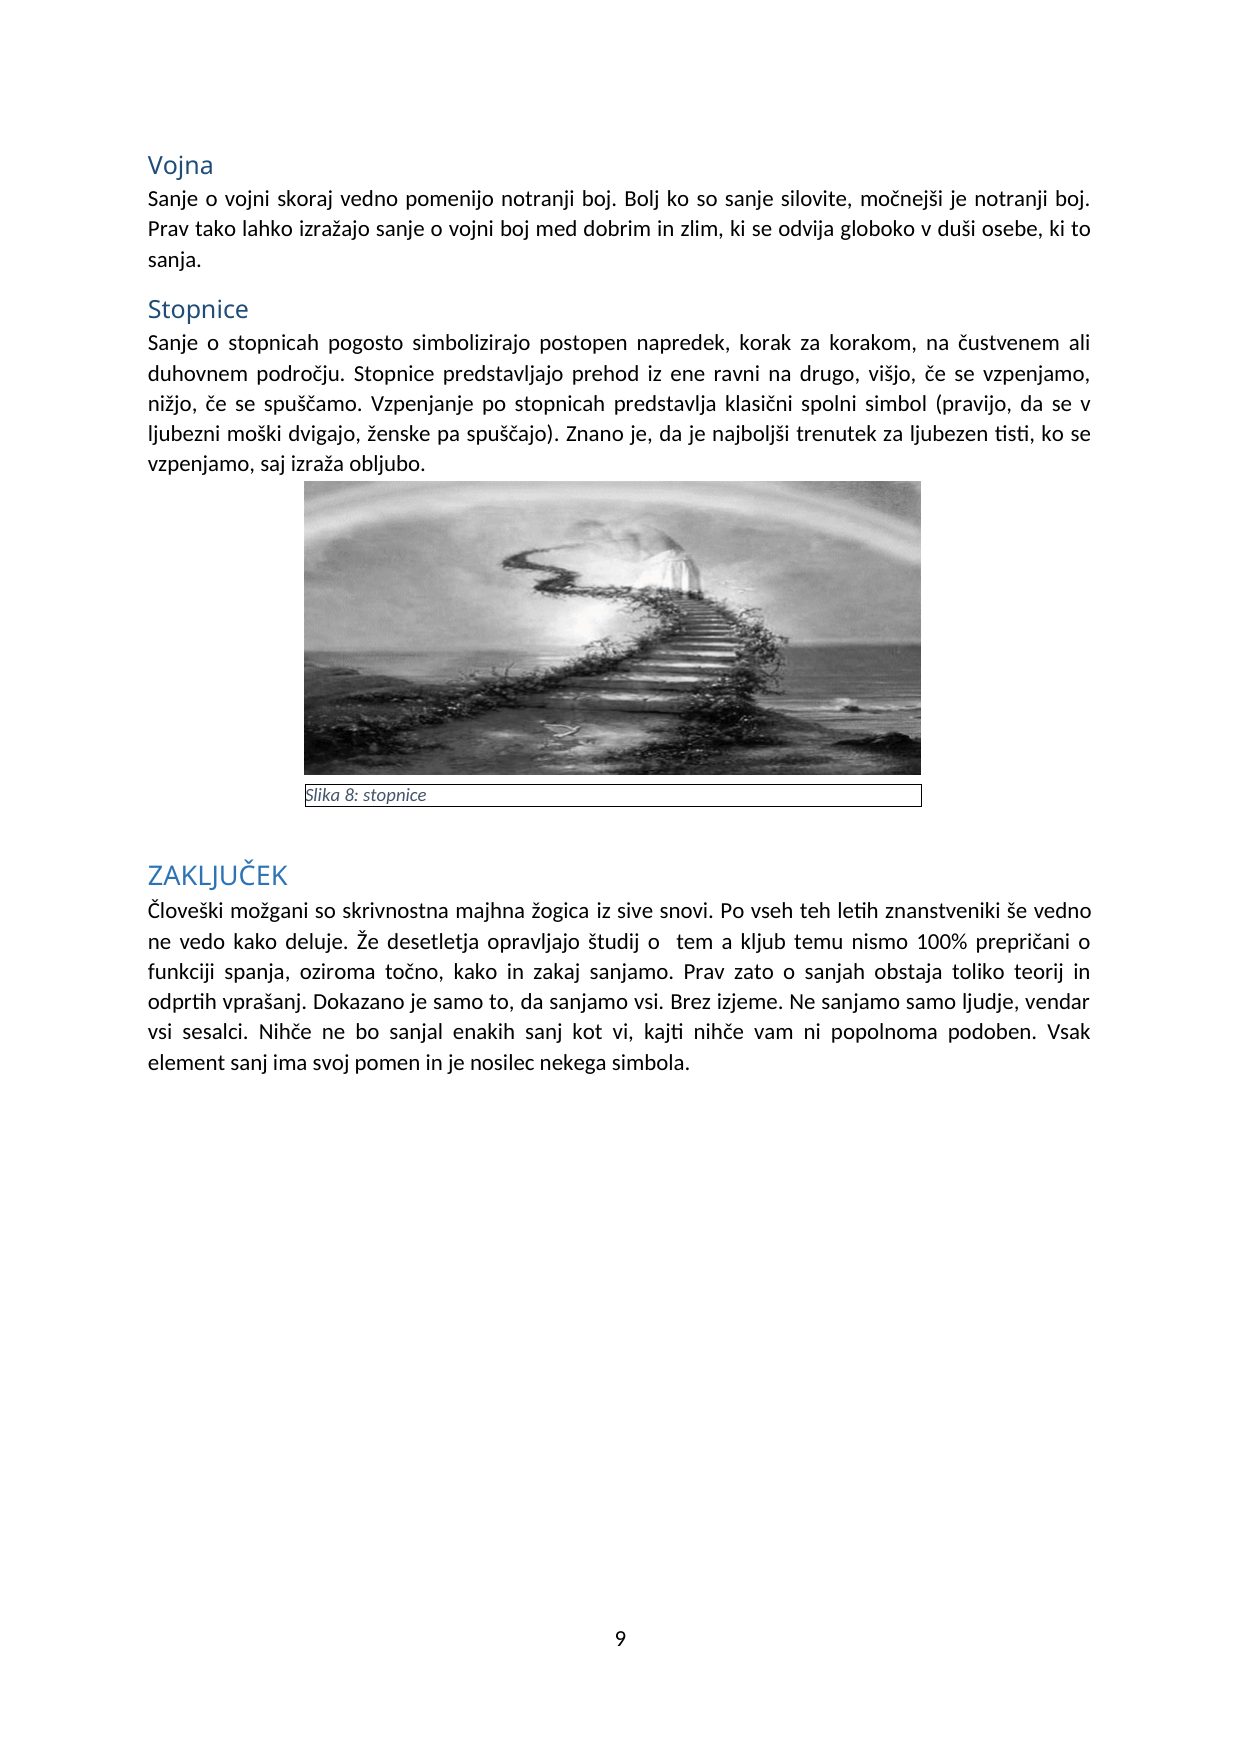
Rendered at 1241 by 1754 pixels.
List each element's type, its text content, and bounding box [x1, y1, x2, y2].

text Človeški možgani so skrivnostna majhna žogica iz sive snovi. Po vseh teh letih znanstveniki še vedno ne vedo kako deluje. Že desetletja opravljajo študij o tem a kljub temu nismo 100% prepričani o funkciji spanja, oziroma točno, kako in zakaj sanjamo. Prav zato o sanjah obstaja toliko teorij in odprtih vprašanj. Dokazano je samo to, da sanjamo vsi. Brez izjeme. Ne sanjamo samo ljudje, vendar vsi sesalci. Nihče ne bo sanjal enakih sanj kot vi, kajti nihče vam ni popolnoma podoben. Vsak element sanj ima svoj pomen in je nosilec nekega simbola. [148, 897, 1093, 1076]
text Slika 8: stopnice [306, 785, 921, 806]
picture [304, 481, 921, 775]
text Sanje o stopnicah pogosto simbolizirajo postopen napredek, korak za korakom, na čustvenem ali duhovnem področju. Stopnice predstavljajo prehod iz ene ravni na drugo, višjo, če se vzpenjamo, nižjo, če se spuščamo. Vzpenjanje po stopnicah predstavlja klasični spolni simbol (pravijo, da se v ljubezni moški dvigajo, ženske pa spuščajo). Znano je, da je najboljši trenutek za ljubezen tisti, ko se vzpenjamo, saj izraža obljubo. [148, 328, 1093, 477]
subtitle Stopnice [148, 292, 1093, 326]
subtitle ZAKLJUČEK [148, 857, 1093, 894]
text Sanje o vojni skoraj vedno pomenijo notranji boj. Bolj ko so sanje silovite, močnejši je notranji boj. Prav tako lahko izražajo sanje o vojni boj med dobrim in zlim, ki se odvija globoko v duši osebe, ki to sanja. [148, 184, 1093, 273]
subtitle Vojna [148, 148, 1093, 182]
